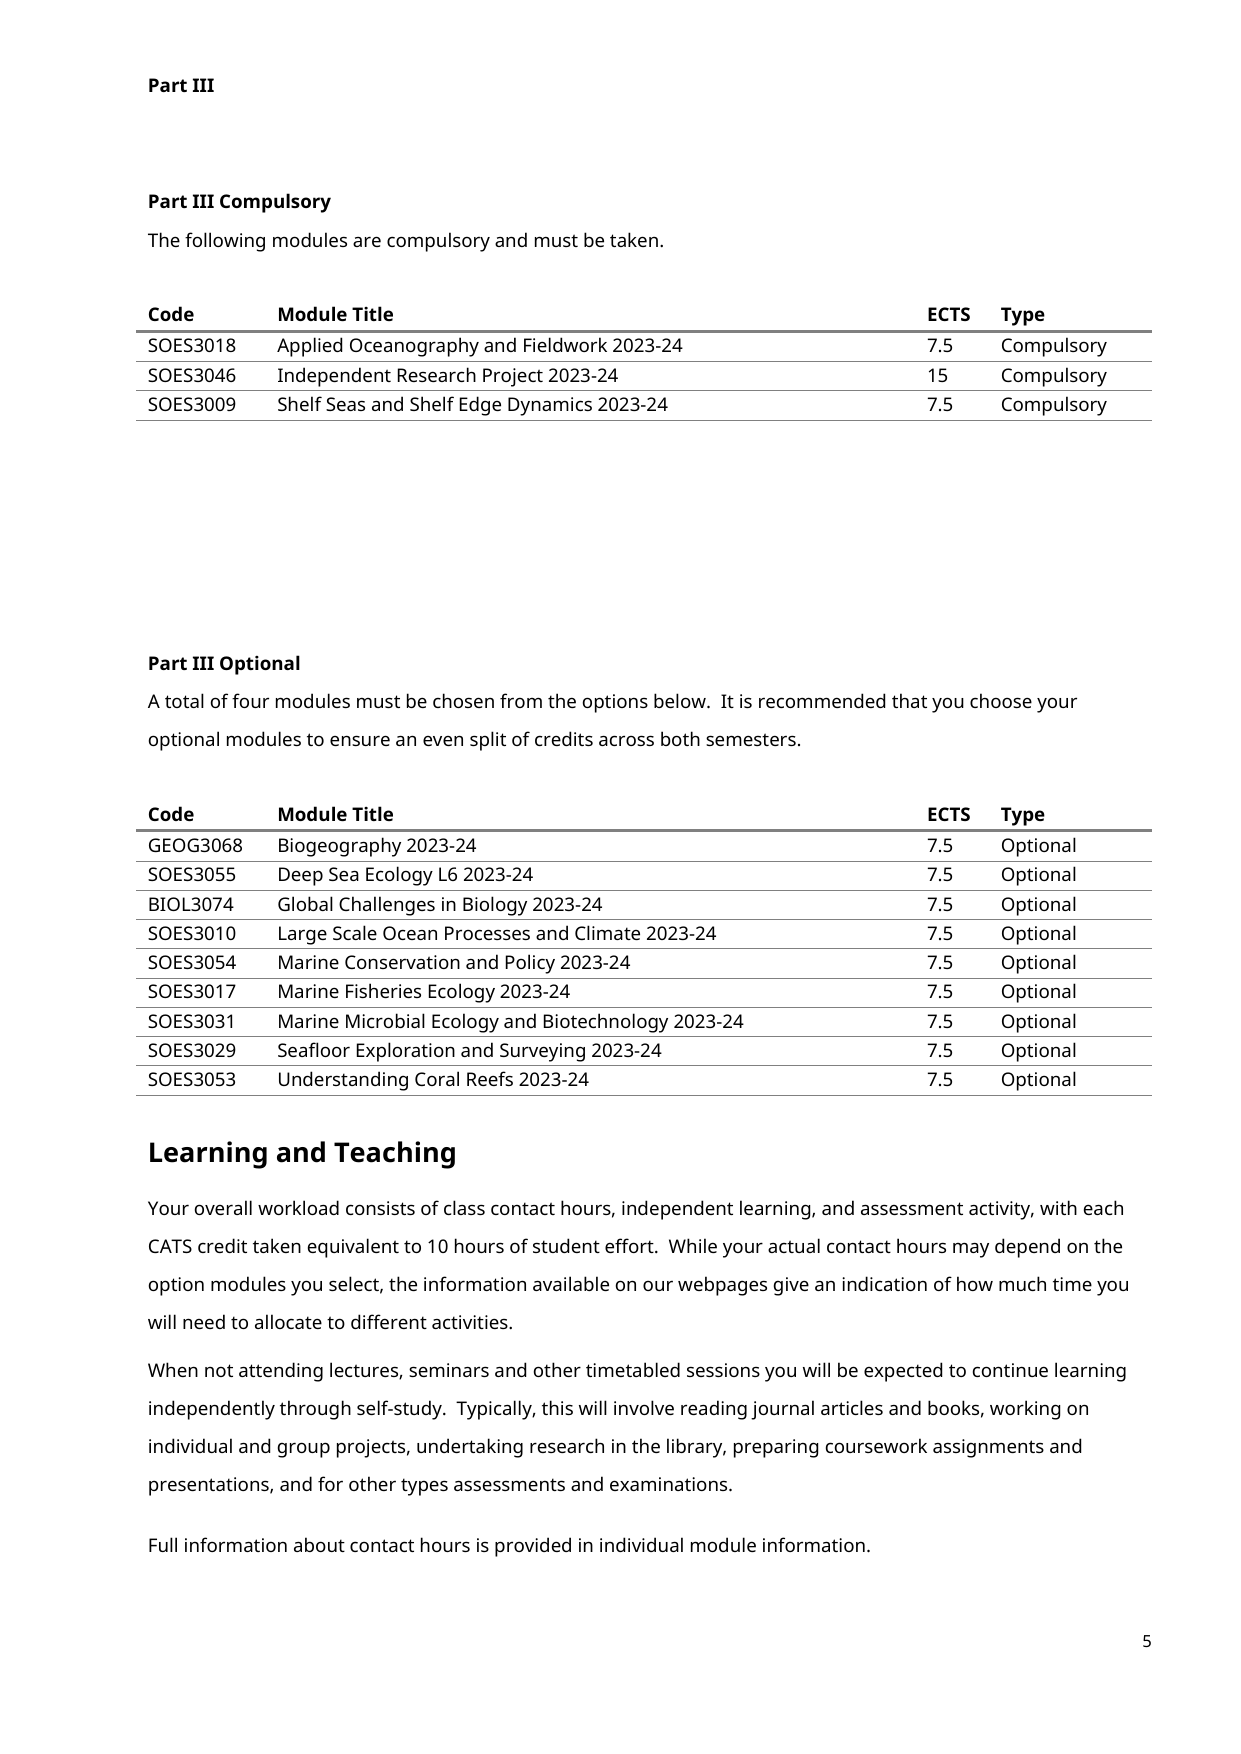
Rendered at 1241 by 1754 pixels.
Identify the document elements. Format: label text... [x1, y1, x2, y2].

table_cell Code [136, 801, 266, 829]
text Your overall workload consists of class contact hours, independent learning, and assessment activity, with each CATS credit taken equivalent to 10 hours of student effort. While your actual contact hours may depend on the option modules you select, the information available on our webpages give an indication of how much time you will need to allocate to different activities. [148, 1195, 1152, 1335]
table_cell Part III [136, 71, 1152, 151]
table_cell Global Challenges in Biology 2023-24 [266, 891, 916, 919]
table_cell Code [136, 301, 266, 330]
table_cell 7.5 [916, 1066, 989, 1095]
table_cell Compulsory [989, 391, 1152, 419]
table_cell GEOG3068 [136, 832, 266, 861]
table_cell Optional [989, 1008, 1152, 1036]
table_cell 7.5 [916, 333, 989, 361]
table_cell Module Title [266, 801, 916, 829]
table_cell 7.5 [916, 949, 989, 978]
table_cell Type [989, 301, 1152, 330]
table_cell SOES3029 [136, 1037, 266, 1065]
table_cell 7.5 [916, 979, 989, 1007]
subtitle Learning and Teaching [148, 1133, 1152, 1170]
table_cell Marine Microbial Ecology and Biotechnology 2023-24 [266, 1008, 916, 1036]
table_cell SOES3053 [136, 1066, 266, 1095]
table_cell ECTS [916, 301, 989, 330]
table_cell Marine Fisheries Ecology 2023-24 [266, 979, 916, 1007]
table_cell 7.5 [916, 920, 989, 948]
table_cell Module Title [266, 301, 916, 330]
table_cell 15 [916, 362, 989, 390]
table_cell 7.5 [916, 891, 989, 919]
table_cell Marine Conservation and Policy 2023-24 [266, 949, 916, 978]
table_cell ECTS [916, 801, 989, 829]
table_cell Optional [989, 920, 1152, 948]
table_cell 7.5 [916, 1037, 989, 1065]
table_cell Optional [989, 949, 1152, 978]
table_cell Large Scale Ocean Processes and Climate 2023-24 [266, 920, 916, 948]
table_cell 7.5 [916, 391, 989, 419]
table_cell SOES3055 [136, 862, 266, 890]
table_cell 7.5 [916, 1008, 989, 1036]
table_cell Optional [989, 1037, 1152, 1065]
table_cell BIOL3074 [136, 891, 266, 919]
table_cell Applied Oceanography and Fieldwork 2023-24 [266, 333, 916, 361]
table_cell Understanding Coral Reefs 2023-24 [266, 1066, 916, 1095]
table_cell Optional [989, 979, 1152, 1007]
table_cell SOES3017 [136, 979, 266, 1007]
table_cell Biogeography 2023-24 [266, 832, 916, 861]
table_cell 7.5 [916, 862, 989, 890]
table_cell SOES3031 [136, 1008, 266, 1036]
table_cell Independent Research Project 2023-24 [266, 362, 916, 390]
table_cell SOES3018 [136, 333, 266, 361]
table_cell SOES3010 [136, 920, 266, 948]
table_cell Type [989, 801, 1152, 829]
table_cell Optional [989, 891, 1152, 919]
table_cell Optional [989, 862, 1152, 890]
table_cell Compulsory [989, 333, 1152, 361]
table_cell Deep Sea Ecology L6 2023-24 [266, 862, 916, 890]
table_cell Compulsory [989, 362, 1152, 390]
table_cell Optional [989, 1066, 1152, 1095]
table_cell SOES3046 [136, 362, 266, 390]
table_cell Part III Compulsory The following modules are compulsory and must be taken. [136, 151, 1152, 301]
text When not attending lectures, seminars and other timetabled sessions you will be expected to continue learning independently through self-study. Typically, this will involve reading journal articles and books, working on individual and group projects, undertaking research in the library, preparing coursework assignments and presentations, and for other types assessments and examinations. [148, 1357, 1152, 1497]
table_cell Optional [989, 832, 1152, 861]
table_cell Shelf Seas and Shelf Edge Dynamics 2023-24 [266, 391, 916, 419]
table_cell Seafloor Exploration and Surveying 2023-24 [266, 1037, 916, 1065]
table_cell 7.5 [916, 832, 989, 861]
table_cell SOES3054 [136, 949, 266, 978]
text Full information about contact hours is provided in individual module information. [148, 1532, 1152, 1557]
table_cell Part III Optional A total of four modules must be chosen from the options below. It is recommended that you choose your optional modules to ensure an even split of credits across both semesters. [136, 421, 1152, 801]
table_cell SOES3009 [136, 391, 266, 419]
